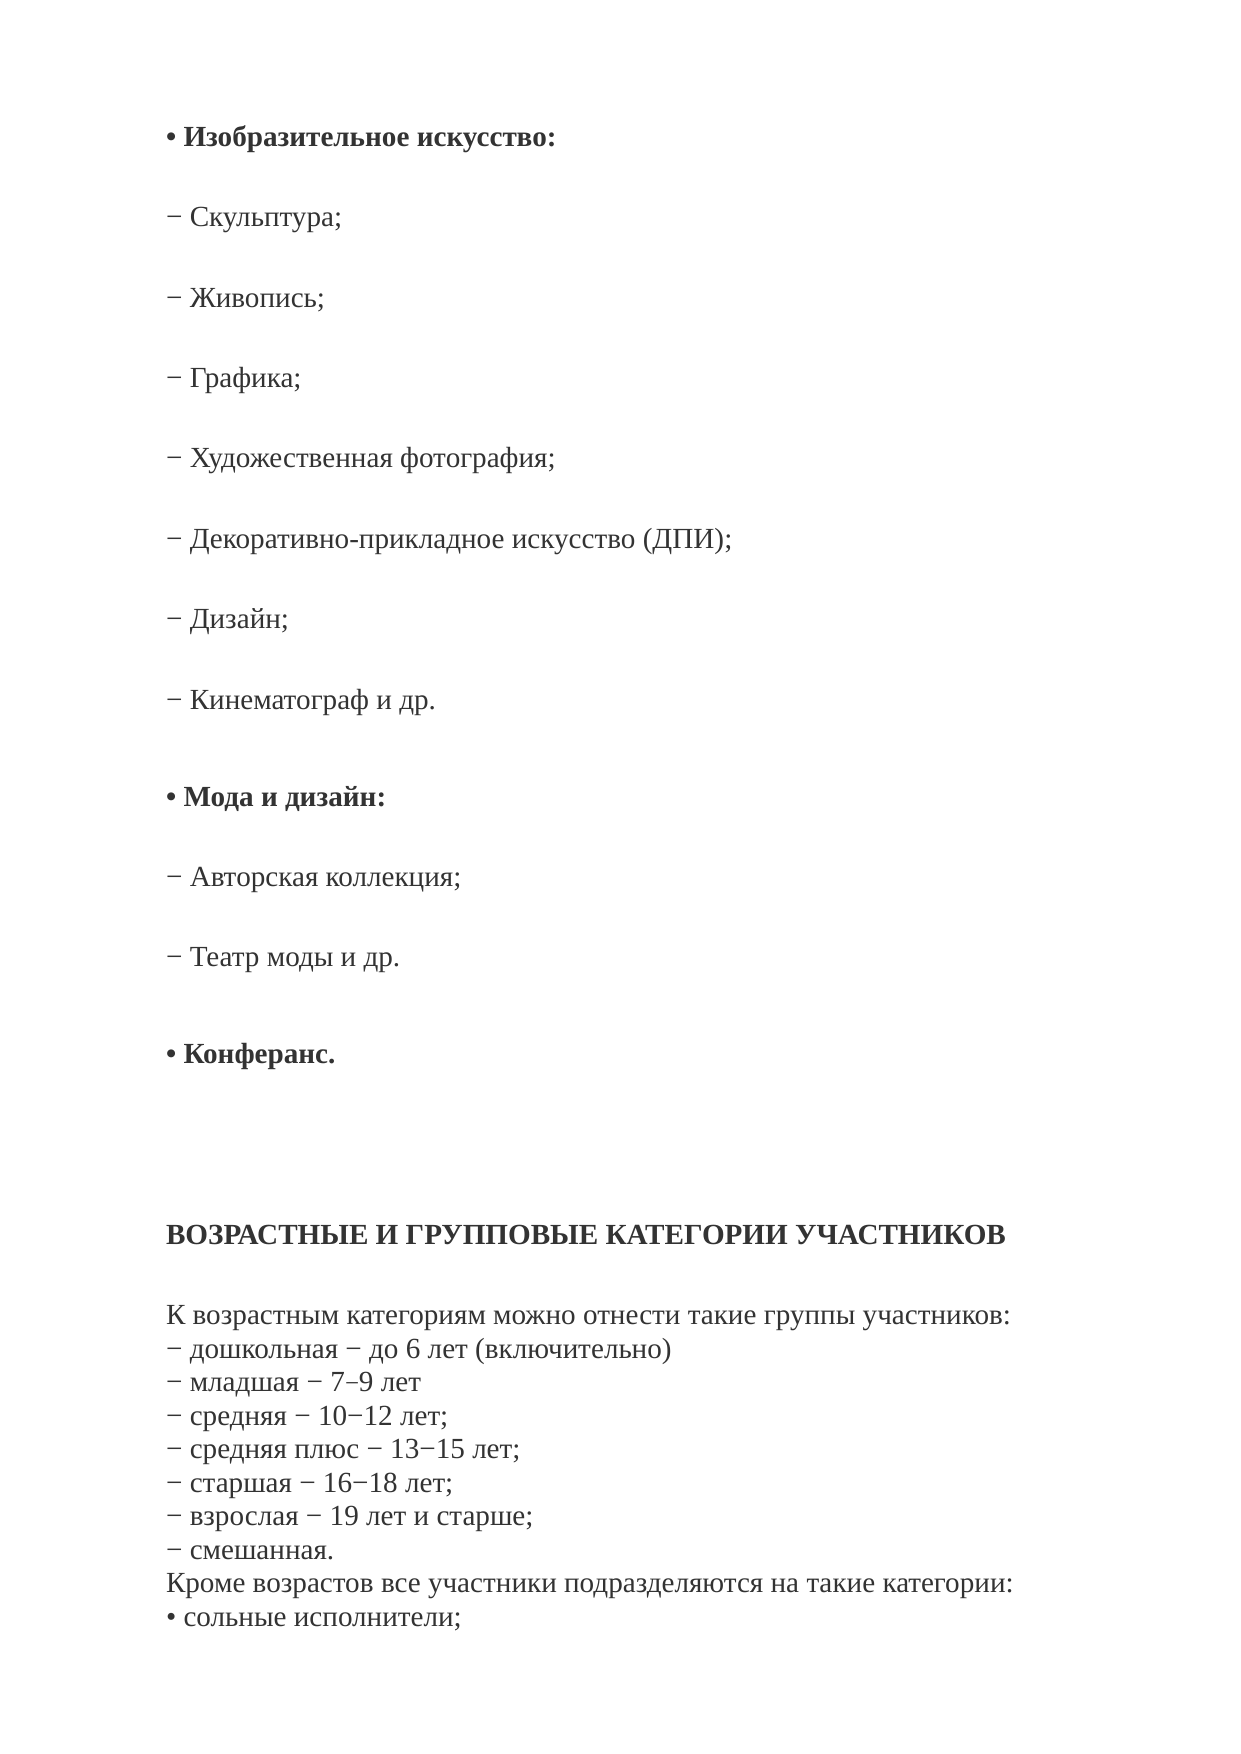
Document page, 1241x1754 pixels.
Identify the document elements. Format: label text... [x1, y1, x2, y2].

subtitle • Мода и дизайн: [166, 778, 1155, 812]
text − Графика; [166, 360, 1155, 394]
subtitle • Изобразительное искусство: [166, 118, 1155, 152]
subtitle ВОЗРАСТНЫЕ И ГРУППОВЫЕ КАТЕГОРИИ УЧАСТНИКОВ [166, 1213, 1155, 1250]
text − Дизайн; [166, 601, 1155, 635]
text − Живопись; [166, 280, 1155, 313]
text − Кинематограф и др. [166, 682, 1155, 715]
text − Художественная фотография; [166, 441, 1155, 474]
subtitle • Конферанс. [166, 1036, 1155, 1070]
text − Театр моды и др. [166, 939, 1155, 973]
text − Скульптура; [166, 199, 1155, 233]
text − Декоративно-прикладное искусство (ДПИ); [166, 521, 1155, 554]
text − Авторская коллекция; [166, 859, 1155, 893]
text К возрастным категориям можно отнести такие группы участников: − дошкольная − до 6 лет (включительно) − младшая − 7−9 лет − средняя − 10−12 лет; − средняя плюс − 13−15 лет; − старшая − 16−18 лет; − взрослая − 19 лет и старше; − смешанная. Кроме возрастов все участники подразделяются на такие категории: • сольные исполнители; [166, 1297, 1155, 1633]
